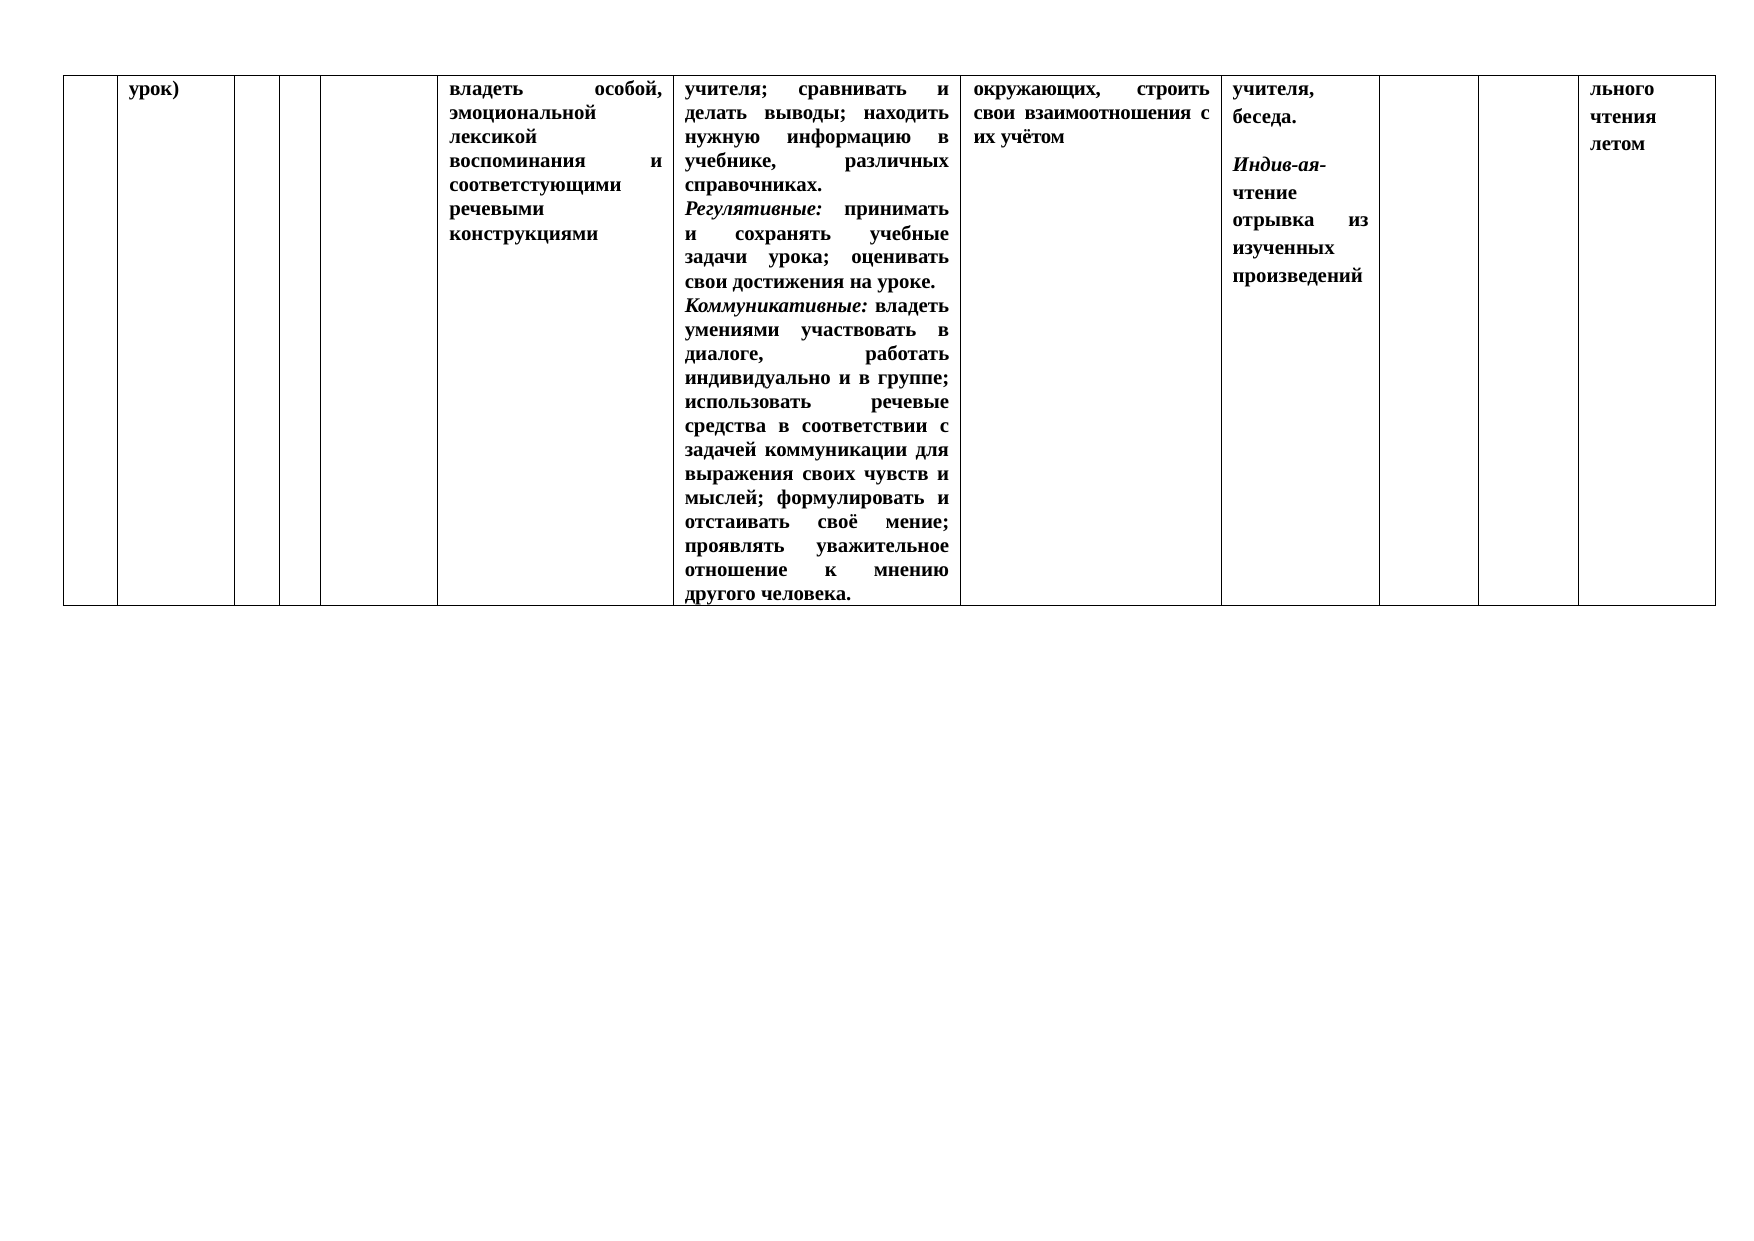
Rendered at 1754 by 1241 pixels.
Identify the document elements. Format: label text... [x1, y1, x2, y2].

table_cell В гостях у книги (библиотечный урок) [118, 76, 234, 605]
table_cell [235, 76, 279, 605]
table_cell [280, 76, 320, 605]
table_cell владеть особой, эмоциональной лексикой воспоминания и соответстующими речевыми конструкциями [438, 76, 673, 605]
table_cell [321, 76, 437, 605]
table_cell льного чтения летом [1579, 76, 1715, 605]
table_cell учителя, беседа. Индив-ая- чтение отрывка из изученных произведений [1222, 76, 1379, 605]
table_cell [1380, 76, 1478, 605]
table_cell Анализировать и характеризовать эмоциональные состояния и чувства окружающих, строить свои взаимоотношения с их учётом [961, 76, 1221, 605]
table_cell [64, 76, 117, 605]
table_cell учителя; сравнивать и делать выводы; находить нужную информацию в учебнике, различных справочниках. Регулятивные: принимать и сохранять учебные задачи урока; оценивать свои достижения на уроке. Коммуникативные: владеть умениями участвовать в диалоге, работать индивидуально и в группе; использовать речевые средства в соответствии с задачей коммуникации для выражения своих чувств и мыслей; формулировать и отстаивать своё мение; проявлять уважительное отношение к мнению другого человека. [674, 76, 960, 605]
table_cell [1479, 76, 1578, 605]
